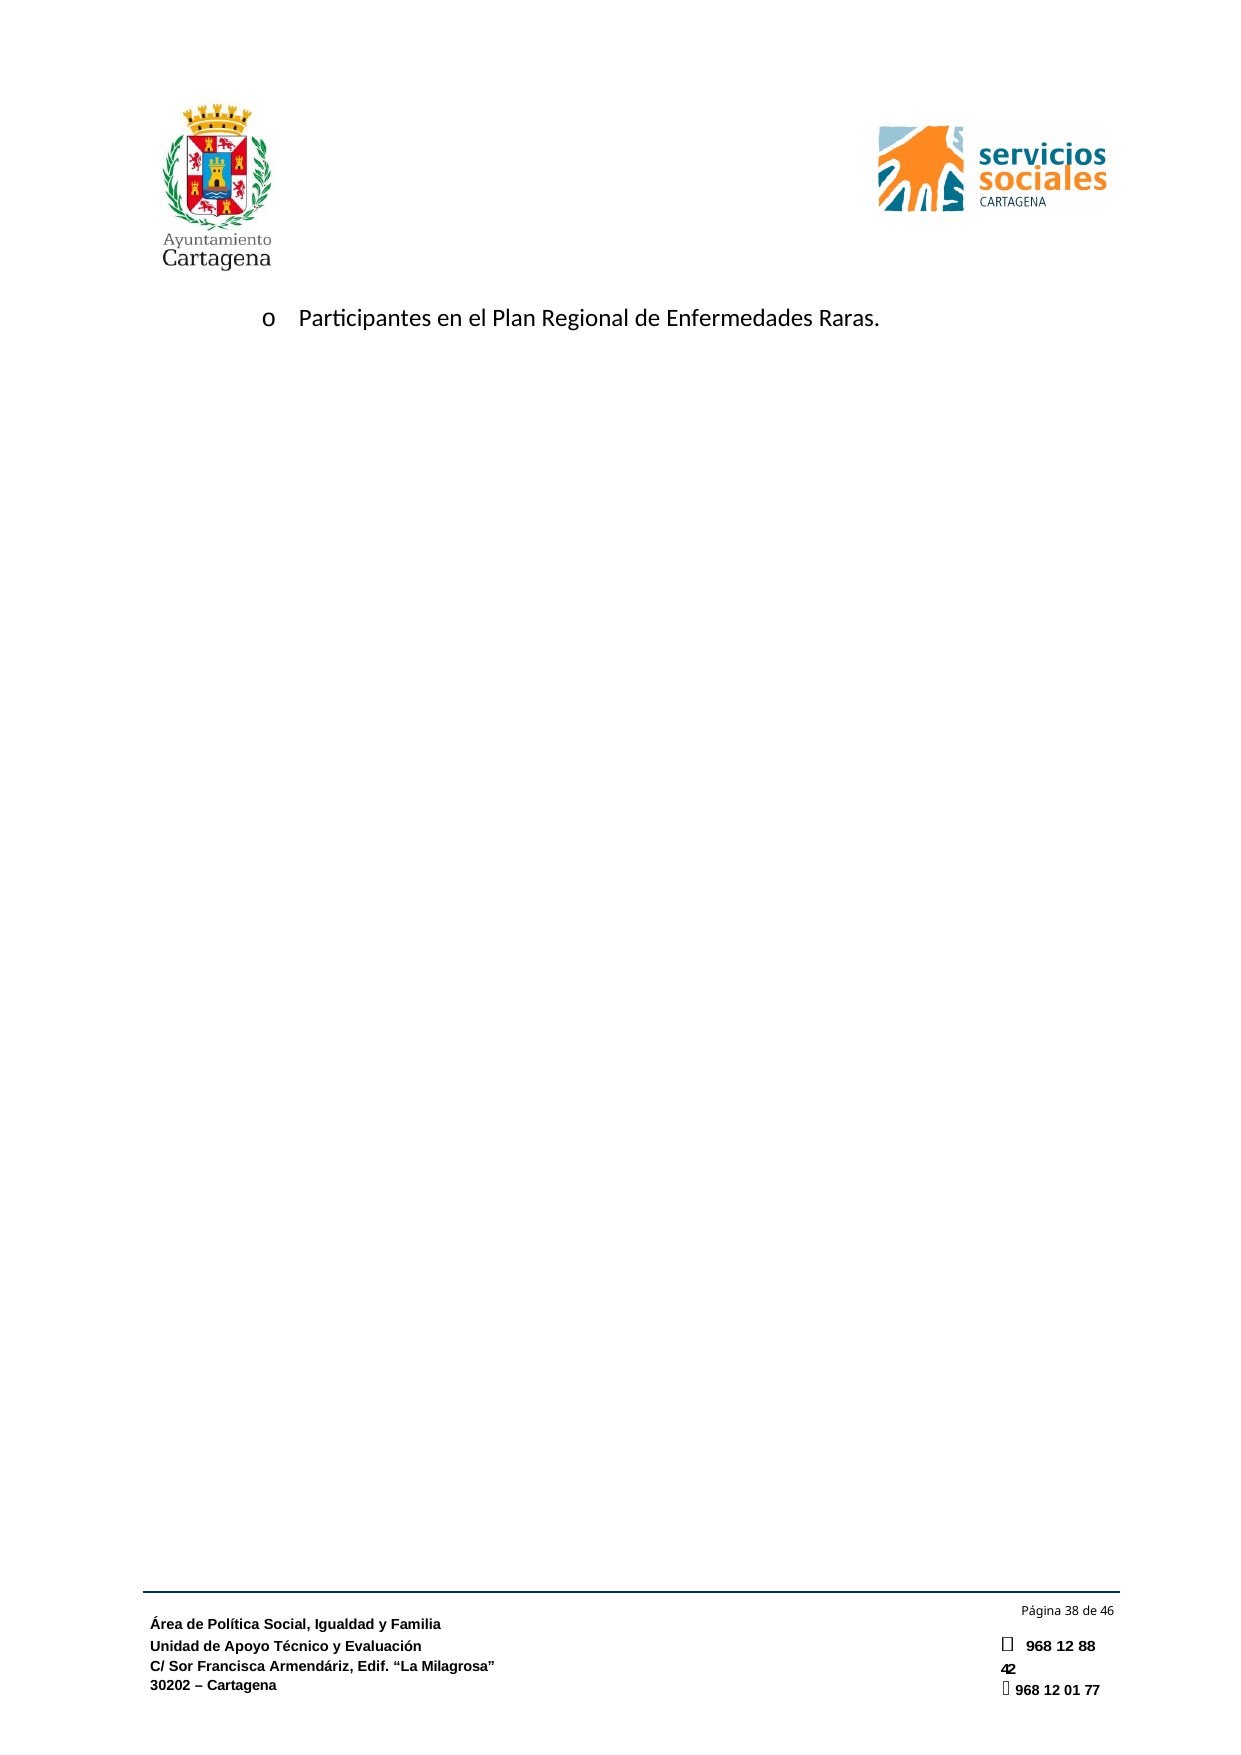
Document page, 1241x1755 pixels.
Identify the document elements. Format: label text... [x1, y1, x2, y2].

list Participantes en el Plan Regional de Enfermedades Raras. [261, 302, 1123, 334]
